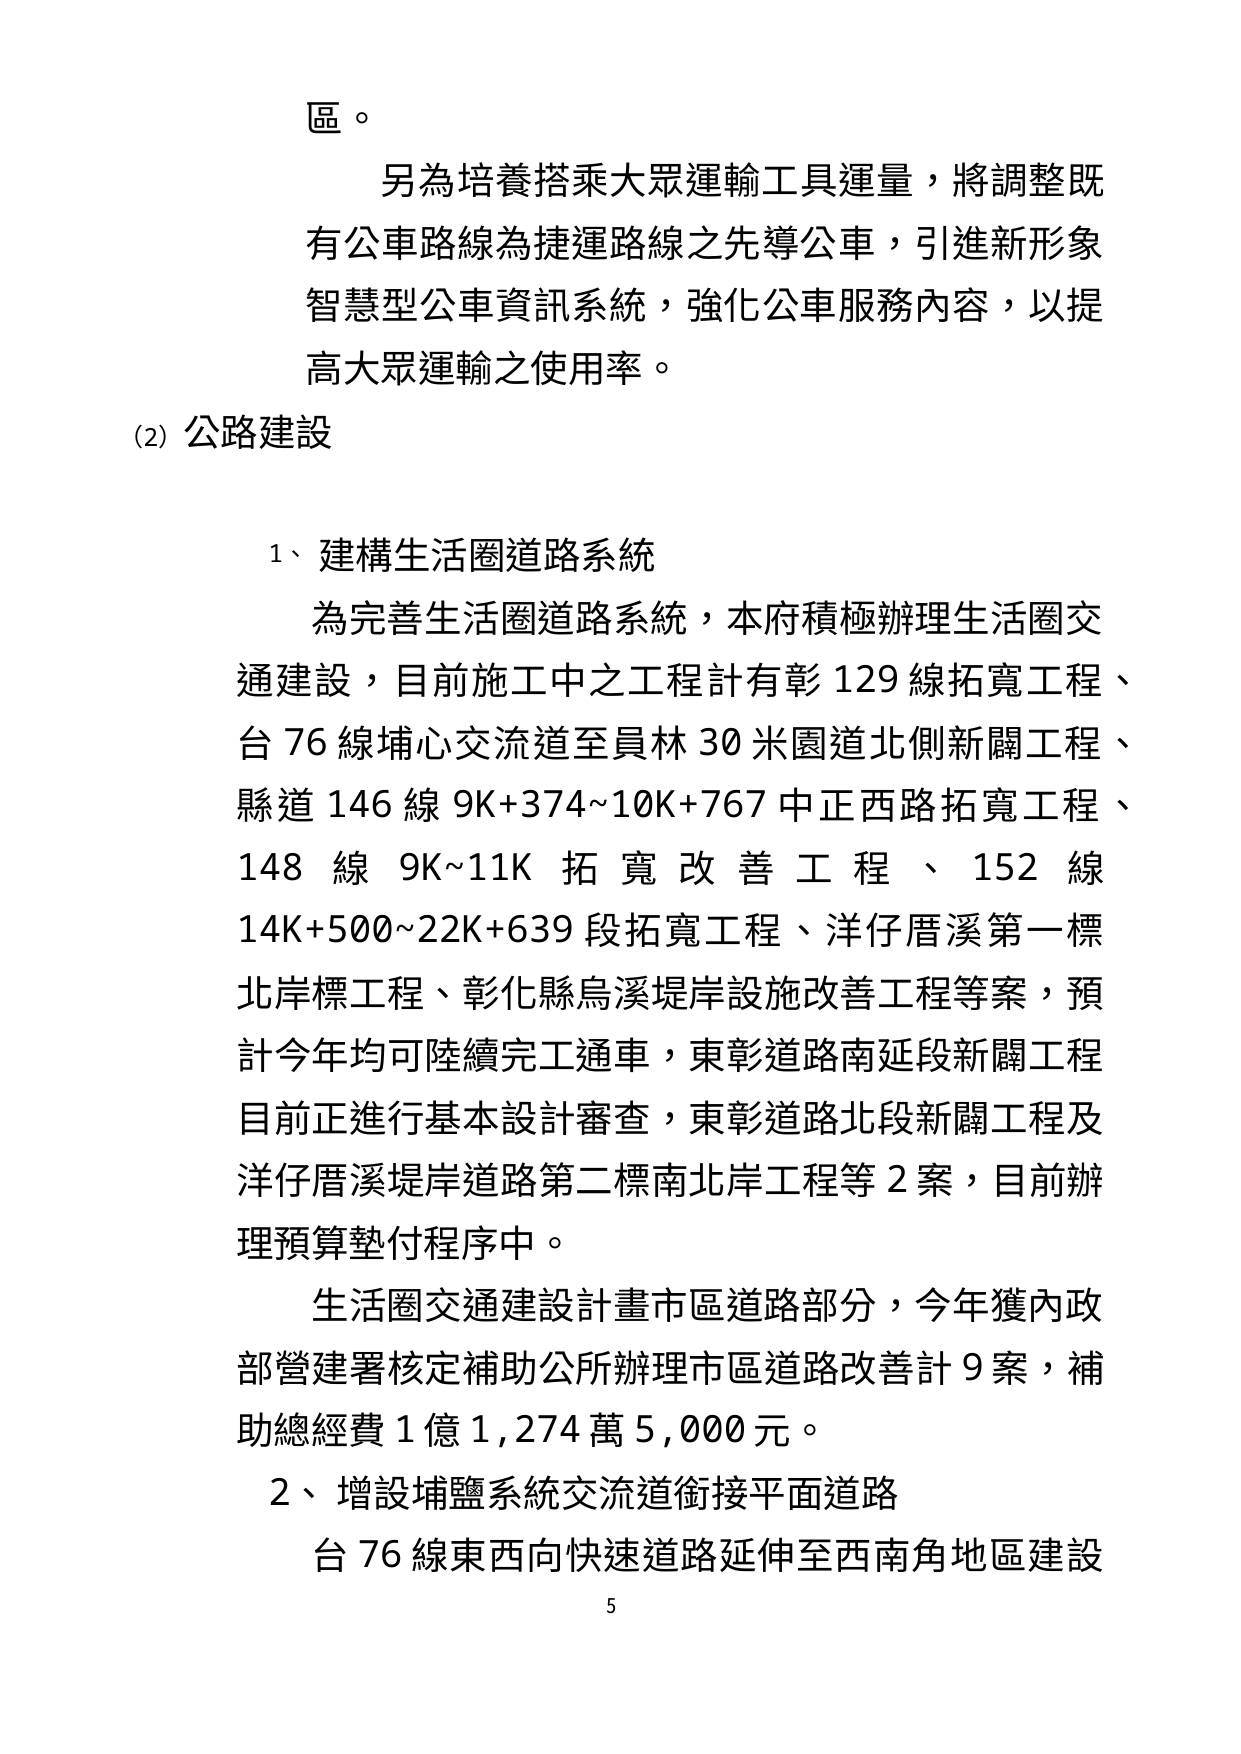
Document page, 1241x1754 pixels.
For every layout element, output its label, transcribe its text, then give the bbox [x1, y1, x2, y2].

text 另為培養搭乘大眾運輸工具運量，將調整既有公車路線為捷運路線之先導公車，引進新形象智慧型公車資訊系統，強化公車服務內容，以提高大眾運輸之使用率。 [306, 136, 1104, 386]
text 區。 [306, 74, 1104, 136]
list 建構生活圈道路系統 [268, 511, 1104, 574]
text 台76線東西向快速道路延伸至西南角地區建設 [236, 1511, 1104, 1574]
list 增設埔鹽系統交流道銜接平面道路 [268, 1449, 1104, 1511]
list 公路建設 [118, 405, 1104, 457]
text 為完善生活圈道路系統，本府積極辦理生活圈交通建設，目前施工中之工程計有彰129線拓寬工程、台76線埔心交流道至員林30米園道北側新闢工程、縣道146線9K+374~10K+767中正西路拓寬工程、148線9K~11K拓寬改善工程、152線14K+500~22K+639段拓寬工程、洋仔厝溪第一標北岸標工程、彰化縣烏溪堤岸設施改善工程等案，預計今年均可陸續完工通車，東彰道路南延段新闢工程目前正進行基本設計審查，東彰道路北段新闢工程及洋仔厝溪堤岸道路第二標南北岸工程等2案，目前辦理預算墊付程序中。 [236, 574, 1104, 1261]
text 生活圈交通建設計畫市區道路部分，今年獲內政部營建署核定補助公所辦理市區道路改善計9案，補助總經費1億1,274萬5,000元。 [236, 1261, 1104, 1449]
